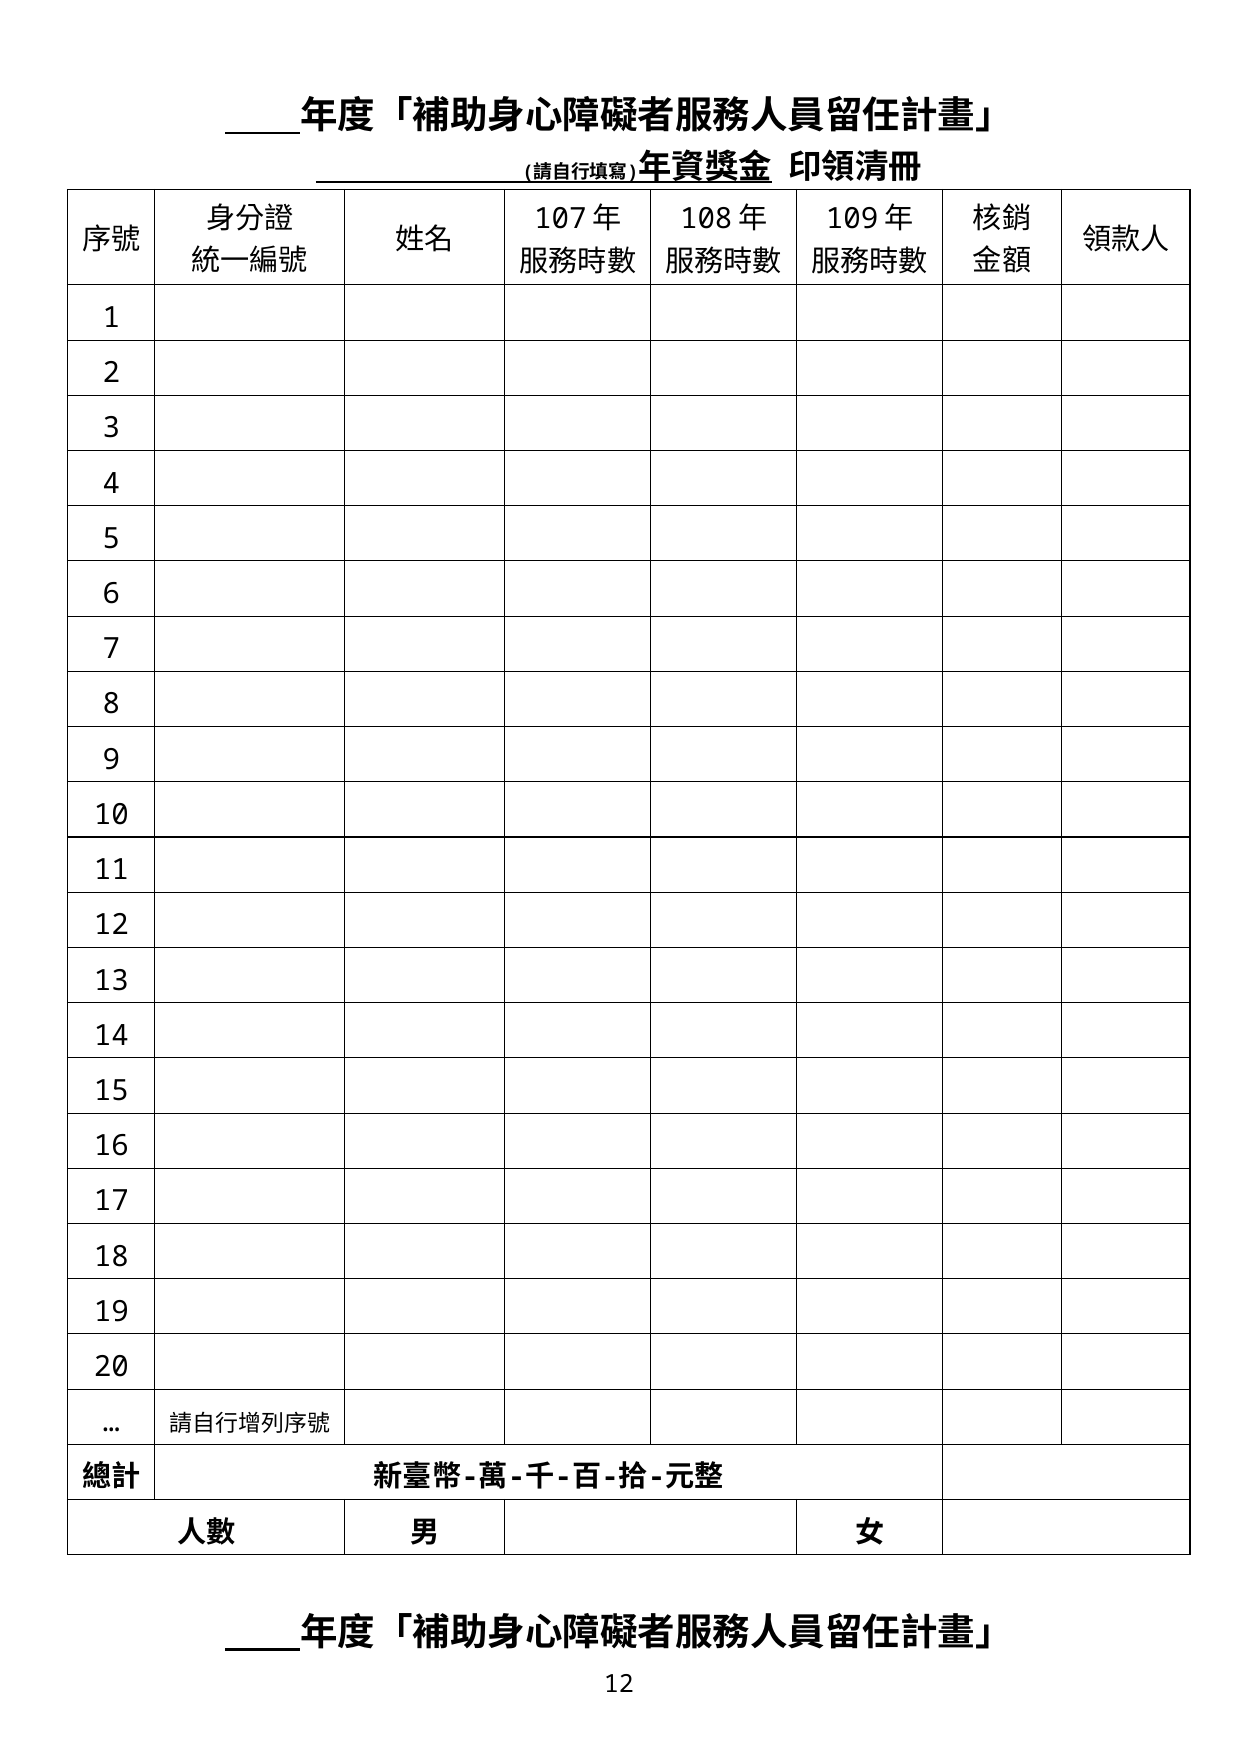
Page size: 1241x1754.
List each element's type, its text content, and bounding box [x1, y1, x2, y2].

table_cell [345, 948, 504, 1002]
table_cell [797, 948, 942, 1002]
table_cell [155, 1169, 344, 1223]
table_cell [1062, 617, 1189, 671]
table_cell [345, 893, 504, 947]
table_cell [943, 1114, 1061, 1168]
table_cell [943, 948, 1061, 1002]
table_cell [155, 1334, 344, 1388]
table_cell 請自行增列序號 [155, 1390, 344, 1444]
text 年度「補助身心障礙者服務人員留任計畫」 [115, 89, 1122, 139]
table_cell [943, 1500, 1189, 1554]
table_cell [651, 948, 796, 1002]
table_cell [797, 285, 942, 339]
table_cell [797, 561, 942, 616]
table_cell [943, 1445, 1189, 1499]
table_cell [651, 893, 796, 947]
table_cell [155, 285, 344, 339]
table_cell [505, 838, 650, 892]
table_cell [505, 727, 650, 781]
table_cell [505, 561, 650, 616]
table_cell [797, 1169, 942, 1223]
table_cell [943, 396, 1061, 450]
table_cell 14 [68, 1003, 154, 1057]
table_cell [651, 672, 796, 726]
table_cell [1062, 451, 1189, 505]
table_cell 16 [68, 1114, 154, 1168]
table_cell [1062, 1114, 1189, 1168]
table_cell 7 [68, 617, 154, 671]
table_cell [651, 782, 796, 836]
table_header 姓名 [345, 190, 504, 284]
table_cell [943, 782, 1061, 836]
table_cell [943, 1279, 1061, 1333]
table_cell [797, 838, 942, 892]
table_cell [505, 1334, 650, 1388]
table_cell [155, 617, 344, 671]
table_cell [155, 1279, 344, 1333]
table_cell 男 [345, 1500, 504, 1554]
table_cell [345, 451, 504, 505]
table_cell [651, 838, 796, 892]
table_cell [345, 727, 504, 781]
table_cell 新臺幣-萬-千-百-拾-元整 [155, 1445, 942, 1499]
table_cell 2 [68, 341, 154, 395]
table_cell [797, 617, 942, 671]
table_cell [1062, 1279, 1189, 1333]
table_cell 3 [68, 396, 154, 450]
table_cell [943, 1224, 1061, 1278]
table_cell [1062, 1058, 1189, 1112]
table_cell [797, 1334, 942, 1388]
table_cell 15 [68, 1058, 154, 1112]
table_cell [155, 672, 344, 726]
table_cell [155, 396, 344, 450]
table_cell [651, 1114, 796, 1168]
table_cell [505, 1224, 650, 1278]
table_cell [651, 561, 796, 616]
table_cell [797, 1058, 942, 1112]
table_cell [943, 1058, 1061, 1112]
table_cell [1062, 1003, 1189, 1057]
table_cell [155, 782, 344, 836]
table_cell [155, 1058, 344, 1112]
table_cell [797, 1390, 942, 1444]
table_cell [943, 506, 1061, 560]
table_cell [345, 617, 504, 671]
table_cell [505, 893, 650, 947]
table_cell [505, 1114, 650, 1168]
table_cell [943, 341, 1061, 395]
table_cell [155, 727, 344, 781]
table_cell 4 [68, 451, 154, 505]
table_cell 5 [68, 506, 154, 560]
table_cell [943, 727, 1061, 781]
table_cell [943, 285, 1061, 339]
table_cell [345, 782, 504, 836]
table_cell [797, 672, 942, 726]
table_cell [651, 1279, 796, 1333]
table_cell [943, 893, 1061, 947]
table_cell [1062, 285, 1189, 339]
table_header 核銷 金額 [943, 190, 1061, 284]
table_cell 9 [68, 727, 154, 781]
table_cell [943, 1169, 1061, 1223]
table_cell [1062, 782, 1189, 836]
table_cell [797, 1224, 942, 1278]
text 年度「補助身心障礙者服務人員留任計畫」 [115, 1605, 1122, 1655]
table_cell [651, 727, 796, 781]
table_cell [345, 1003, 504, 1057]
table_cell [797, 893, 942, 947]
table_cell [651, 285, 796, 339]
table_cell [651, 341, 796, 395]
table_cell [505, 1058, 650, 1112]
table_cell [651, 506, 796, 560]
table_cell [345, 285, 504, 339]
table_cell 8 [68, 672, 154, 726]
table_cell [155, 1114, 344, 1168]
table_cell [1062, 1169, 1189, 1223]
table_cell [943, 838, 1061, 892]
table_cell 13 [68, 948, 154, 1002]
table_cell [943, 672, 1061, 726]
table_cell [651, 396, 796, 450]
table_cell [345, 1114, 504, 1168]
table_cell [345, 1224, 504, 1278]
table_cell [1062, 561, 1189, 616]
table_cell [155, 948, 344, 1002]
table_cell [797, 506, 942, 560]
table_header 107年 服務時數 [505, 190, 650, 284]
table_cell [505, 617, 650, 671]
table_cell [155, 561, 344, 616]
table_cell [651, 617, 796, 671]
table_cell [1062, 948, 1189, 1002]
table_cell [943, 451, 1061, 505]
table_cell 人數 [68, 1500, 344, 1554]
table_cell [943, 1003, 1061, 1057]
table_cell [943, 1390, 1061, 1444]
table_cell [1062, 838, 1189, 892]
table_cell [651, 1334, 796, 1388]
table_cell 10 [68, 782, 154, 836]
table_cell [651, 1169, 796, 1223]
table_cell [943, 617, 1061, 671]
table_cell [505, 1500, 796, 1554]
table_cell [1062, 1224, 1189, 1278]
table_cell 11 [68, 838, 154, 892]
table_cell [345, 1334, 504, 1388]
table_cell 20 [68, 1334, 154, 1388]
table_cell [505, 1390, 650, 1444]
table_cell [155, 506, 344, 560]
table_cell 12 [68, 893, 154, 947]
table_cell [505, 672, 650, 726]
table_cell [155, 838, 344, 892]
table_cell [1062, 341, 1189, 395]
table_cell [155, 1003, 344, 1057]
table_cell [1062, 1334, 1189, 1388]
table_cell [505, 506, 650, 560]
table_cell [797, 341, 942, 395]
table_cell [797, 782, 942, 836]
text (請自行填寫)年資獎金 印領清冊 [115, 139, 1122, 189]
table_cell [345, 672, 504, 726]
table_cell [345, 838, 504, 892]
table_cell [651, 1058, 796, 1112]
table_cell [797, 1003, 942, 1057]
table_cell [345, 1279, 504, 1333]
table_cell [155, 341, 344, 395]
table_cell 總計 [68, 1445, 154, 1499]
table_cell [505, 1279, 650, 1333]
table_cell [505, 1169, 650, 1223]
table_cell [1062, 727, 1189, 781]
table_cell [1062, 396, 1189, 450]
table_cell [1062, 672, 1189, 726]
table_cell [797, 451, 942, 505]
table_cell 17 [68, 1169, 154, 1223]
table_cell [505, 451, 650, 505]
table_cell [797, 1279, 942, 1333]
table_cell … [68, 1390, 154, 1444]
table_cell [345, 1169, 504, 1223]
table_cell [651, 1390, 796, 1444]
table_cell 18 [68, 1224, 154, 1278]
table_header 領款人 [1062, 190, 1189, 284]
table_header 108年 服務時數 [651, 190, 796, 284]
table_cell [345, 506, 504, 560]
table_cell [155, 893, 344, 947]
table_cell [651, 451, 796, 505]
table_cell [505, 948, 650, 1002]
table_cell [505, 396, 650, 450]
table_cell [1062, 1390, 1189, 1444]
table_cell [505, 1003, 650, 1057]
table_cell [943, 561, 1061, 616]
table_header 序號 [68, 190, 154, 284]
table_cell [155, 451, 344, 505]
table_cell [505, 285, 650, 339]
table_cell [345, 561, 504, 616]
table_cell 6 [68, 561, 154, 616]
table_cell [345, 341, 504, 395]
table_cell 19 [68, 1279, 154, 1333]
table_cell [797, 1114, 942, 1168]
table_cell [651, 1003, 796, 1057]
table_cell 女 [797, 1500, 942, 1554]
table_cell [943, 1334, 1061, 1388]
table_cell [505, 341, 650, 395]
table_cell [345, 1058, 504, 1112]
table_cell [797, 727, 942, 781]
table_cell [505, 782, 650, 836]
table_cell 1 [68, 285, 154, 339]
table_cell [155, 1224, 344, 1278]
table_header 身分證 統一編號 [155, 190, 344, 284]
table_cell [345, 396, 504, 450]
table_cell [797, 396, 942, 450]
table_cell [345, 1390, 504, 1444]
table_cell [1062, 893, 1189, 947]
table_header 109年 服務時數 [797, 190, 942, 284]
table_cell [651, 1224, 796, 1278]
table_cell [1062, 506, 1189, 560]
